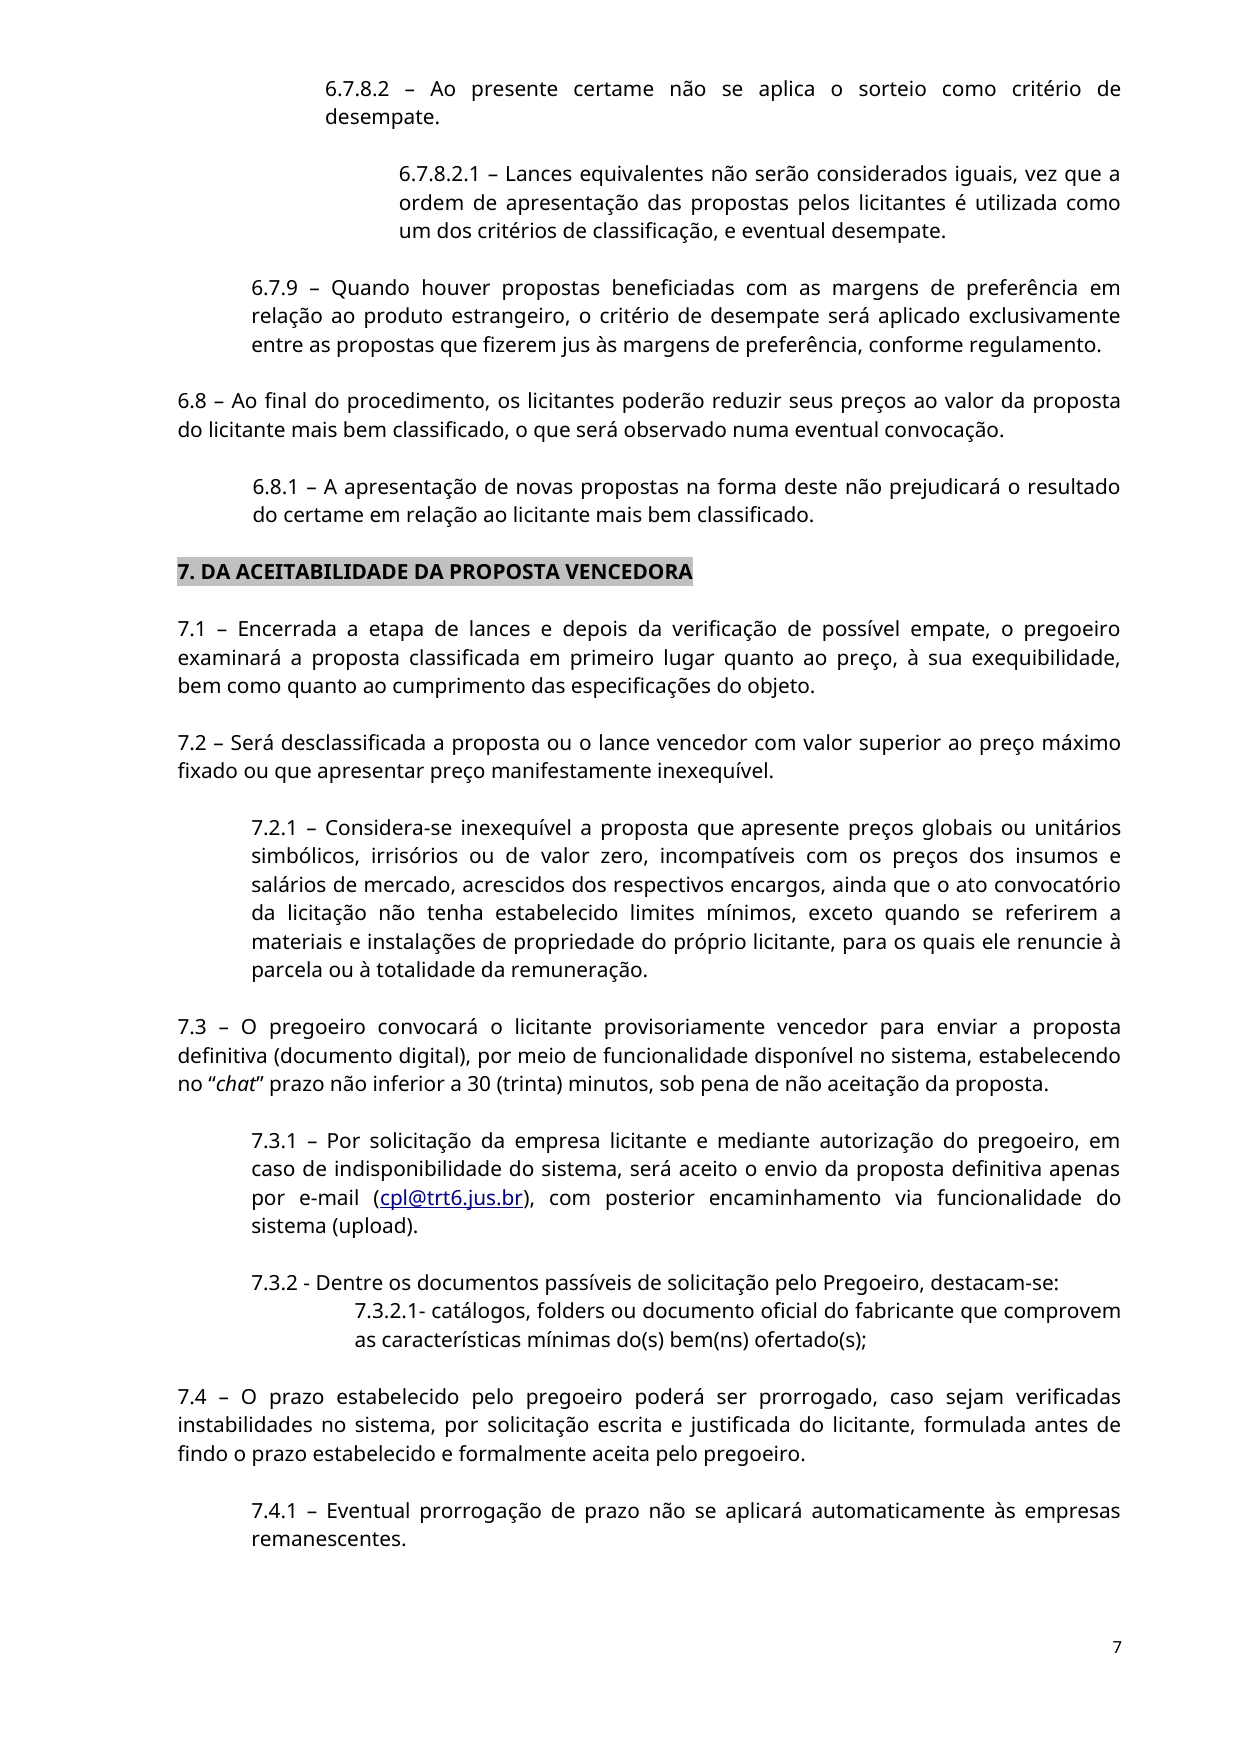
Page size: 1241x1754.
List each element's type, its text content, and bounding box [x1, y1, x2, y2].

list 7.2 – Será desclassificada a proposta ou o lance vencedor com valor superior ao preço máximo fixado ou que apresentar preço manifestamente inexequível. [177, 728, 1122, 785]
text 7.3.1 – Por solicitação da empresa licitante e mediante autorização do pregoeiro, em caso de indisponibilidade do sistema, será aceito o envio da proposta definitiva apenas por e-mail (cpl@trt6.jus.br), com posterior encaminhamento via funcionalidade do sistema (upload). [251, 1126, 1122, 1240]
text 6.8 – Ao final do procedimento, os licitantes poderão reduzir seus preços ao valor da proposta do licitante mais bem classificado, o que será observado numa eventual convocação. [177, 387, 1122, 443]
text 6.8.1 – A apresentação de novas propostas na forma deste não prejudicará o resultado do certame em relação ao licitante mais bem classificado. [252, 472, 1122, 529]
text 7.3.2.1- catálogos, folders ou documento oficial do fabricante que comprovem as características mínimas do(s) bem(ns) ofertado(s); [354, 1297, 1122, 1353]
text 7.2.1 – Considera-se inexequível a proposta que apresente preços globais ou unitários simbólicos, irrisórios ou de valor zero, incompatíveis com os preços dos insumos e salários de mercado, acrescidos dos respectivos encargos, ainda que o ato convocatório da licitação não tenha estabelecido limites mínimos, exceto quando se referirem a materiais e instalações de propriedade do próprio licitante, para os quais ele renuncie à parcela ou à totalidade da remuneração. [251, 813, 1122, 984]
text 7. DA ACEITABILIDADE DA PROPOSTA VENCEDORA [177, 557, 1122, 586]
text 7.3.2 - Dentre os documentos passíveis de solicitação pelo Pregoeiro, destacam-se: [251, 1268, 1122, 1297]
text 7.4.1 – Eventual prorrogação de prazo não se aplicará automaticamente às empresas remanescentes. [251, 1496, 1122, 1553]
text 7.3 – O pregoeiro convocará o licitante provisoriamente vencedor para enviar a proposta definitiva (documento digital), por meio de funcionalidade disponível no sistema, estabelecendo no “chat” prazo não inferior a 30 (trinta) minutos, sob pena de não aceitação da proposta. [177, 1012, 1122, 1098]
text 6.7.8.2 – Ao presente certame não se aplica o sorteio como critério de desempate. [325, 74, 1122, 131]
text 7.4 – O prazo estabelecido pelo pregoeiro poderá ser prorrogado, caso sejam verificadas instabilidades no sistema, por solicitação escrita e justificada do licitante, formulada antes de findo o prazo estabelecido e formalmente aceita pelo pregoeiro. [177, 1382, 1122, 1467]
text 6.7.9 – Quando houver propostas beneficiadas com as margens de preferência em relação ao produto estrangeiro, o critério de desempate será aplicado exclusivamente entre as propostas que fizerem jus às margens de preferência, conforme regulamento. [251, 273, 1122, 358]
text 7.1 – Encerrada a etapa de lances e depois da verificação de possível empate, o pregoeiro examinará a proposta classificada em primeiro lugar quanto ao preço, à sua exequibilidade, bem como quanto ao cumprimento das especificações do objeto. [177, 614, 1122, 699]
text 6.7.8.2.1 – Lances equivalentes não serão considerados iguais, vez que a ordem de apresentação das propostas pelos licitantes é utilizada como um dos critérios de classificação, e eventual desempate. [399, 159, 1122, 244]
